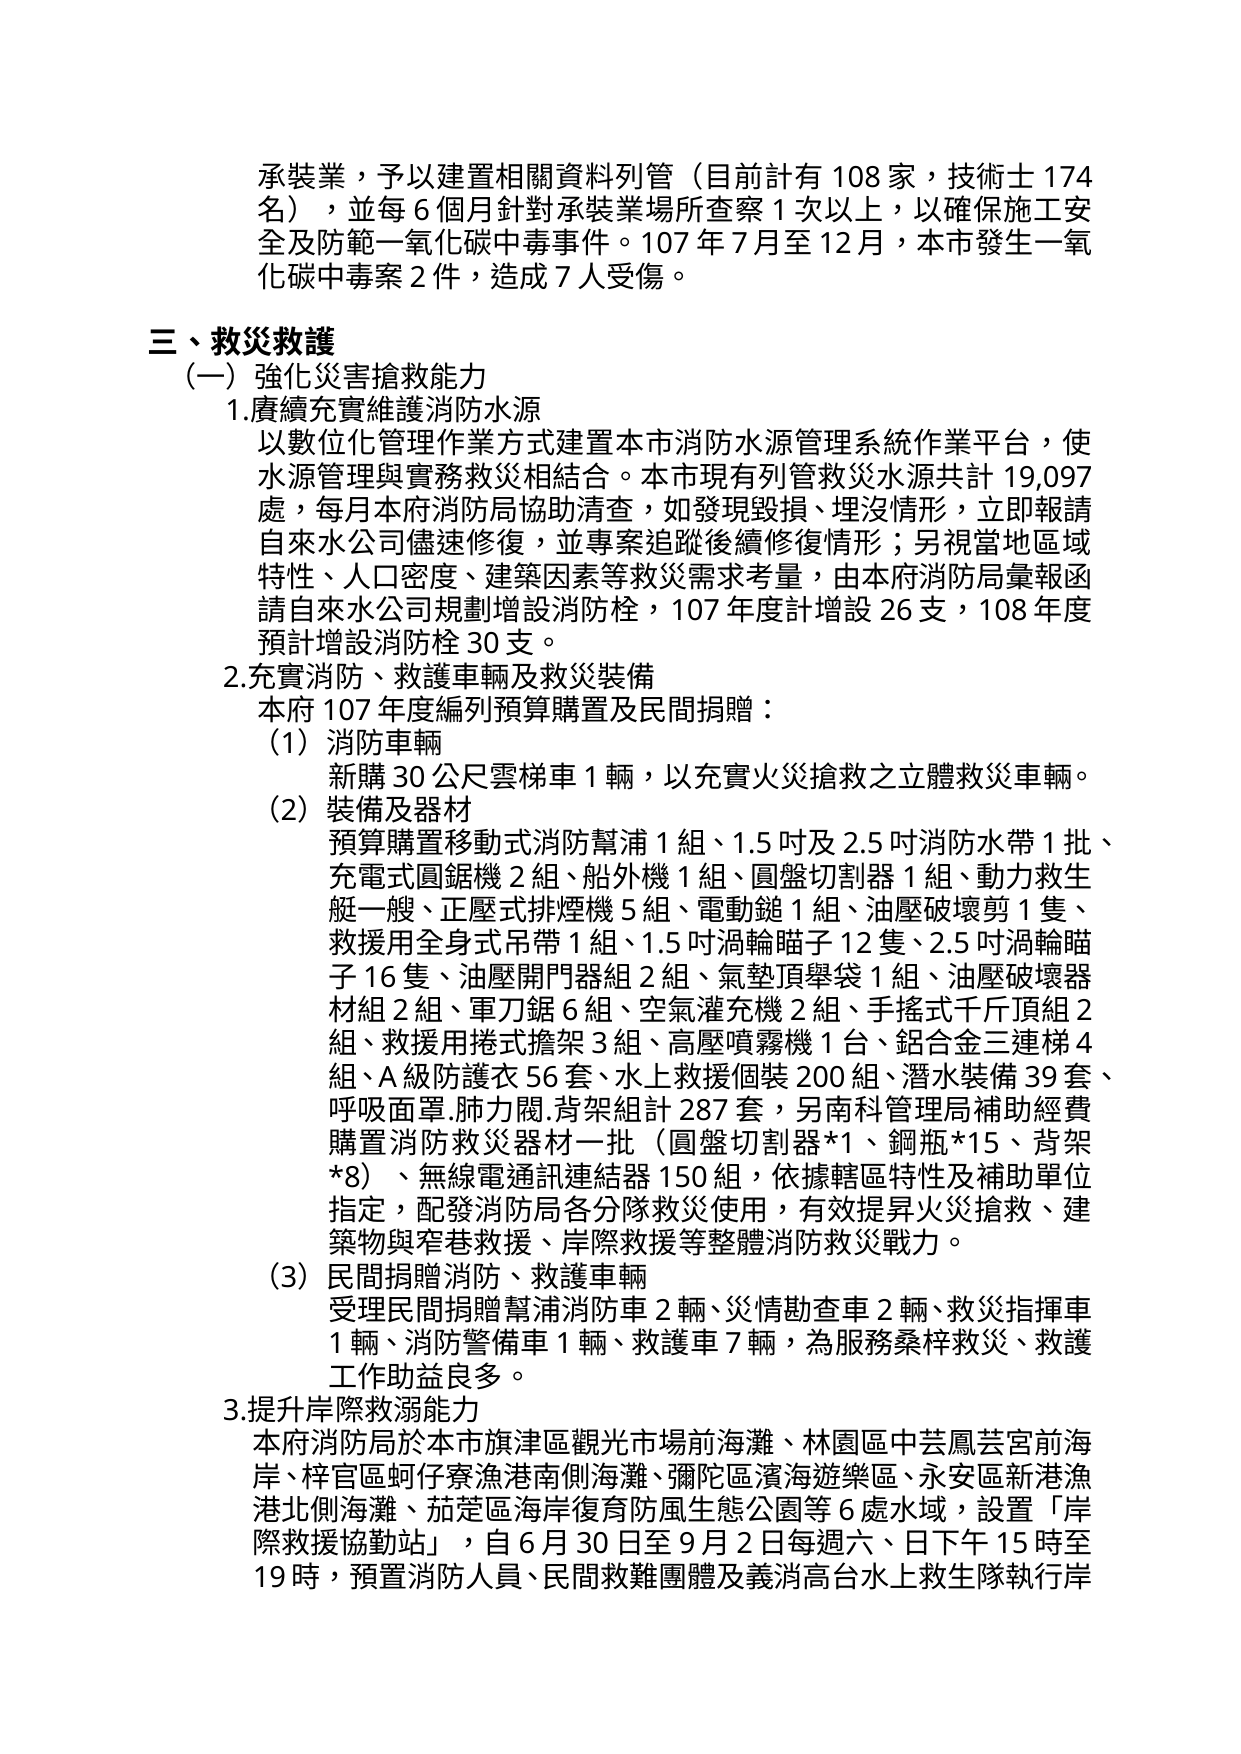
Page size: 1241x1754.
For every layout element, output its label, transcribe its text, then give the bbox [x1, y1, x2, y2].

text （3）民間捐贈消防、救護車輛 [251, 1260, 1092, 1294]
text 以數位化管理作業方式建置本市消防水源管理系統作業平台，使水源管理與實務救災相結合。本市現有列管救災水源共計19,097處，每月本府消防局協助清查，如發現毀損、埋沒情形，立即報請自來水公司儘速修復，並專案追蹤後續修復情形；另視當地區域特性、人口密度、建築因素等救災需求考量，由本府消防局彙報函請自來水公司規劃增設消防栓，107年度計增設26支，108年度預計增設消防栓30支。 [258, 427, 1092, 660]
text （1）消防車輛 [251, 727, 1092, 760]
text （2）裝備及器材 [251, 794, 1092, 827]
text 三、救災救護 [148, 327, 1092, 360]
text 2.充實消防、救護車輛及救災裝備 [223, 660, 1092, 694]
text 本府107年度編列預算購置及民間捐贈： [258, 694, 1092, 727]
text 新購30公尺雲梯車1輛，以充實火災搶救之立體救災車輛。 [328, 760, 1092, 794]
text （一）強化災害搶救能力 [148, 360, 1092, 394]
text 受理民間捐贈幫浦消防車2輛、災情勘查車2輛、救災指揮車1輛、消防警備車1輛、救護車7輛，為服務桑梓救災、救護工作助益良多。 [328, 1294, 1092, 1394]
text 本府消防局於本市旗津區觀光市場前海灘、林園區中芸鳳芸宮前海岸、梓官區蚵仔寮漁港南側海灘、彌陀區濱海遊樂區、永安區新港漁港北側海灘、茄萣區海岸復育防風生態公園等6處水域，設置「岸際救援協勤站」，自6月30日至9月2日每週六、日下午15時至19時，預置消防人員、民間救難團體及義消高台水上救生隊執行岸 [253, 1427, 1092, 1594]
text 承裝業，予以建置相關資料列管（目前計有108家，技術士174名），並每6個月針對承裝業場所查察1次以上，以確保施工安全及防範一氧化碳中毒事件。107年7月至12月，本市發生一氧化碳中毒案2件，造成7人受傷。 [258, 160, 1092, 294]
text 3.提升岸際救溺能力 [223, 1394, 1092, 1427]
text 1.賡續充實維護消防水源 [225, 394, 1092, 427]
text 預算購置移動式消防幫浦1組、1.5吋及2.5吋消防水帶1批、充電式圓鋸機2組、船外機1組、圓盤切割器1組、動力救生艇一艘、正壓式排煙機5組、電動鎚1組、油壓破壞剪1隻、救援用全身式吊帶1組、1.5吋渦輪瞄子12隻、2.5吋渦輪瞄子16隻、油壓開門器組2組、氣墊頂舉袋1組、油壓破壞器材組2組、軍刀鋸6組、空氣灌充機2組、手搖式千斤頂組2組、救援用捲式擔架3組、高壓噴霧機1台、鋁合金三連梯4組、A級防護衣56套、水上救援個裝200組、潛水裝備39套、呼吸面罩.肺力閥.背架組計287套，另南科管理局補助經費購置消防救災器材一批（圓盤切割器*1、鋼瓶*15、背架*8）、無線電通訊連結器150組，依據轄區特性及補助單位指定，配發消防局各分隊救災使用，有效提昇火災搶救、建築物與窄巷救援、岸際救援等整體消防救災戰力。 [328, 827, 1092, 1260]
